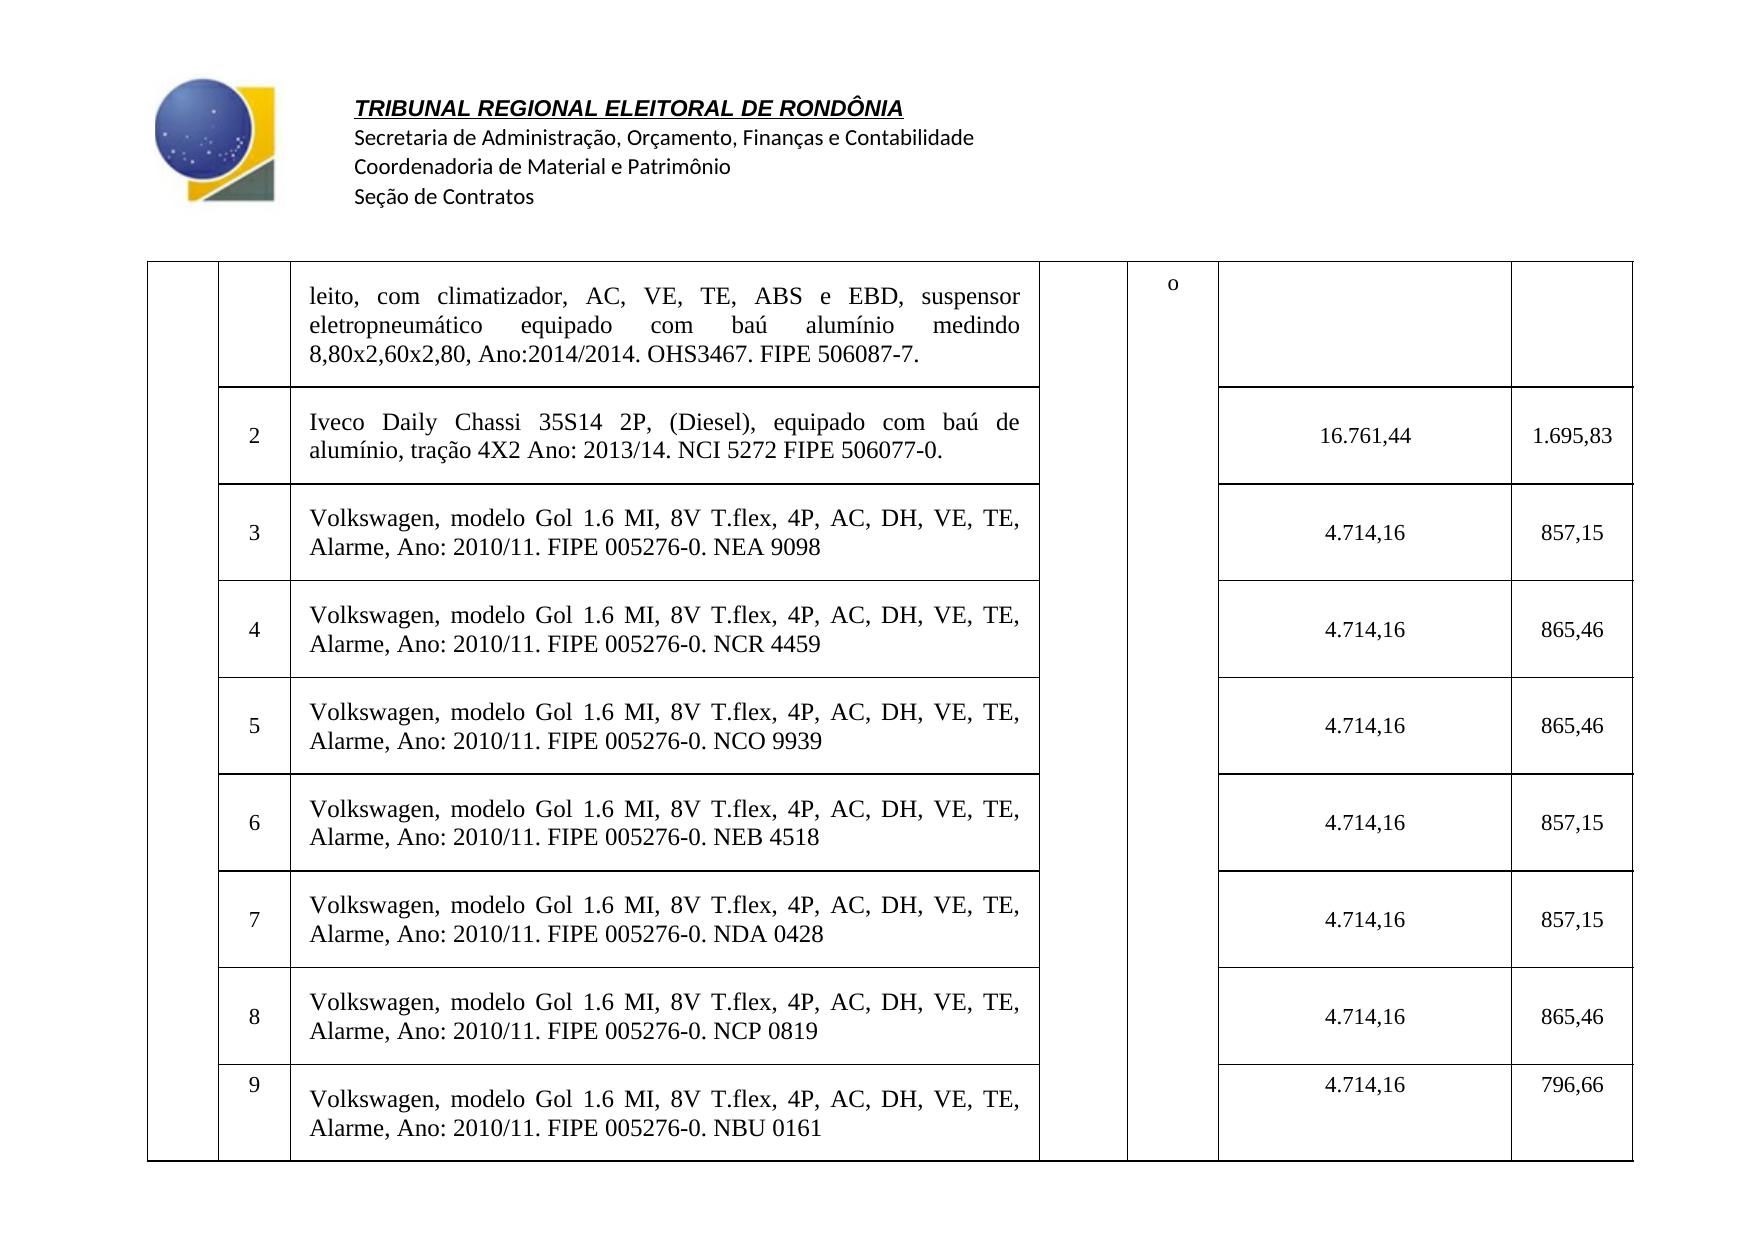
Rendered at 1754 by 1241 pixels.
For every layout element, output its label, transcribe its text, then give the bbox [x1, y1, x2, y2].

table_cell 857,15 [1512, 872, 1632, 967]
table_cell 796,66 [1512, 1065, 1632, 1160]
table_cell 6 [219, 775, 290, 870]
table_cell 4 [219, 581, 290, 676]
table_cell [1633, 967, 1638, 1063]
table_cell leito, com climatizador, AC, VE, TE, ABS e EBD, suspensor eletropneumático equipado com baú alumínio medindo 8,80x2,60x2,80, Ano:2014/2014. OHS3467. FIPE 506087-7. [291, 262, 1039, 386]
table_cell [1633, 870, 1638, 967]
table_cell [1633, 773, 1638, 870]
table_cell 4.714,16 [1219, 872, 1511, 967]
table_cell [1633, 580, 1638, 676]
table_cell 4.714,16 [1219, 775, 1511, 870]
table_cell 9 [219, 1065, 290, 1160]
table_cell Volkswagen, modelo Gol 1.6 MI, 8V T.flex, 4P, AC, DH, VE, TE, Alarme, Ano: 2010/11. FIPE 005276-0. NDA 0428 [291, 872, 1039, 967]
table_cell Iveco Daily Chassi 35S14 2P, (Diesel), equipado com baú de alumínio, tração 4X2 Ano: 2013/14. NCI 5272 FIPE 506077-0. [291, 388, 1039, 483]
table_cell Volkswagen, modelo Gol 1.6 MI, 8V T.flex, 4P, AC, DH, VE, TE, Alarme, Ano: 2010/11. FIPE 005276-0. NEA 9098 [291, 485, 1039, 580]
table_cell 16.761,44 [1219, 388, 1511, 483]
table_cell 4.714,16 [1219, 1065, 1511, 1160]
table_cell 8 [219, 968, 290, 1063]
table_cell [219, 262, 290, 386]
table_cell 7 [219, 872, 290, 967]
table_cell 1.695,83 [1512, 388, 1632, 483]
table_cell [1633, 676, 1638, 773]
table_cell 4.714,16 [1219, 581, 1511, 676]
table_cell 3 [219, 485, 290, 580]
table_cell 857,15 [1512, 485, 1632, 580]
table_cell o [1128, 262, 1218, 1160]
table_cell 857,15 [1512, 775, 1632, 870]
table_cell 2 [219, 388, 290, 483]
table_cell Volkswagen, modelo Gol 1.6 MI, 8V T.flex, 4P, AC, DH, VE, TE, Alarme, Ano: 2010/11. FIPE 005276-0. NCP 0819 [291, 968, 1039, 1063]
table_cell [1512, 262, 1632, 386]
table_cell [1633, 483, 1638, 580]
table_cell 865,46 [1512, 678, 1632, 773]
table_cell 4.714,16 [1219, 485, 1511, 580]
table_cell Volkswagen, modelo Gol 1.6 MI, 8V T.flex, 4P, AC, DH, VE, TE, Alarme, Ano: 2010/11. FIPE 005276-0. NEB 4518 [291, 775, 1039, 870]
table_cell [1633, 261, 1638, 386]
table_cell 4.714,16 [1219, 968, 1511, 1063]
table_cell [1633, 1064, 1638, 1160]
table_cell [148, 262, 218, 1160]
table_cell 5 [219, 678, 290, 773]
table_cell Volkswagen, modelo Gol 1.6 MI, 8V T.flex, 4P, AC, DH, VE, TE, Alarme, Ano: 2010/11. FIPE 005276-0. NBU 0161 [291, 1065, 1039, 1160]
table_cell [1040, 262, 1127, 1160]
table_cell Volkswagen, modelo Gol 1.6 MI, 8V T.flex, 4P, AC, DH, VE, TE, Alarme, Ano: 2010/11. FIPE 005276-0. NCR 4459 [291, 581, 1039, 676]
table_cell 865,46 [1512, 581, 1632, 676]
table_cell Volkswagen, modelo Gol 1.6 MI, 8V T.flex, 4P, AC, DH, VE, TE, Alarme, Ano: 2010/11. FIPE 005276-0. NCO 9939 [291, 678, 1039, 773]
table_cell 4.714,16 [1219, 678, 1511, 773]
table_cell [1219, 262, 1511, 386]
table_cell 865,46 [1512, 968, 1632, 1063]
table_cell [1633, 386, 1638, 483]
